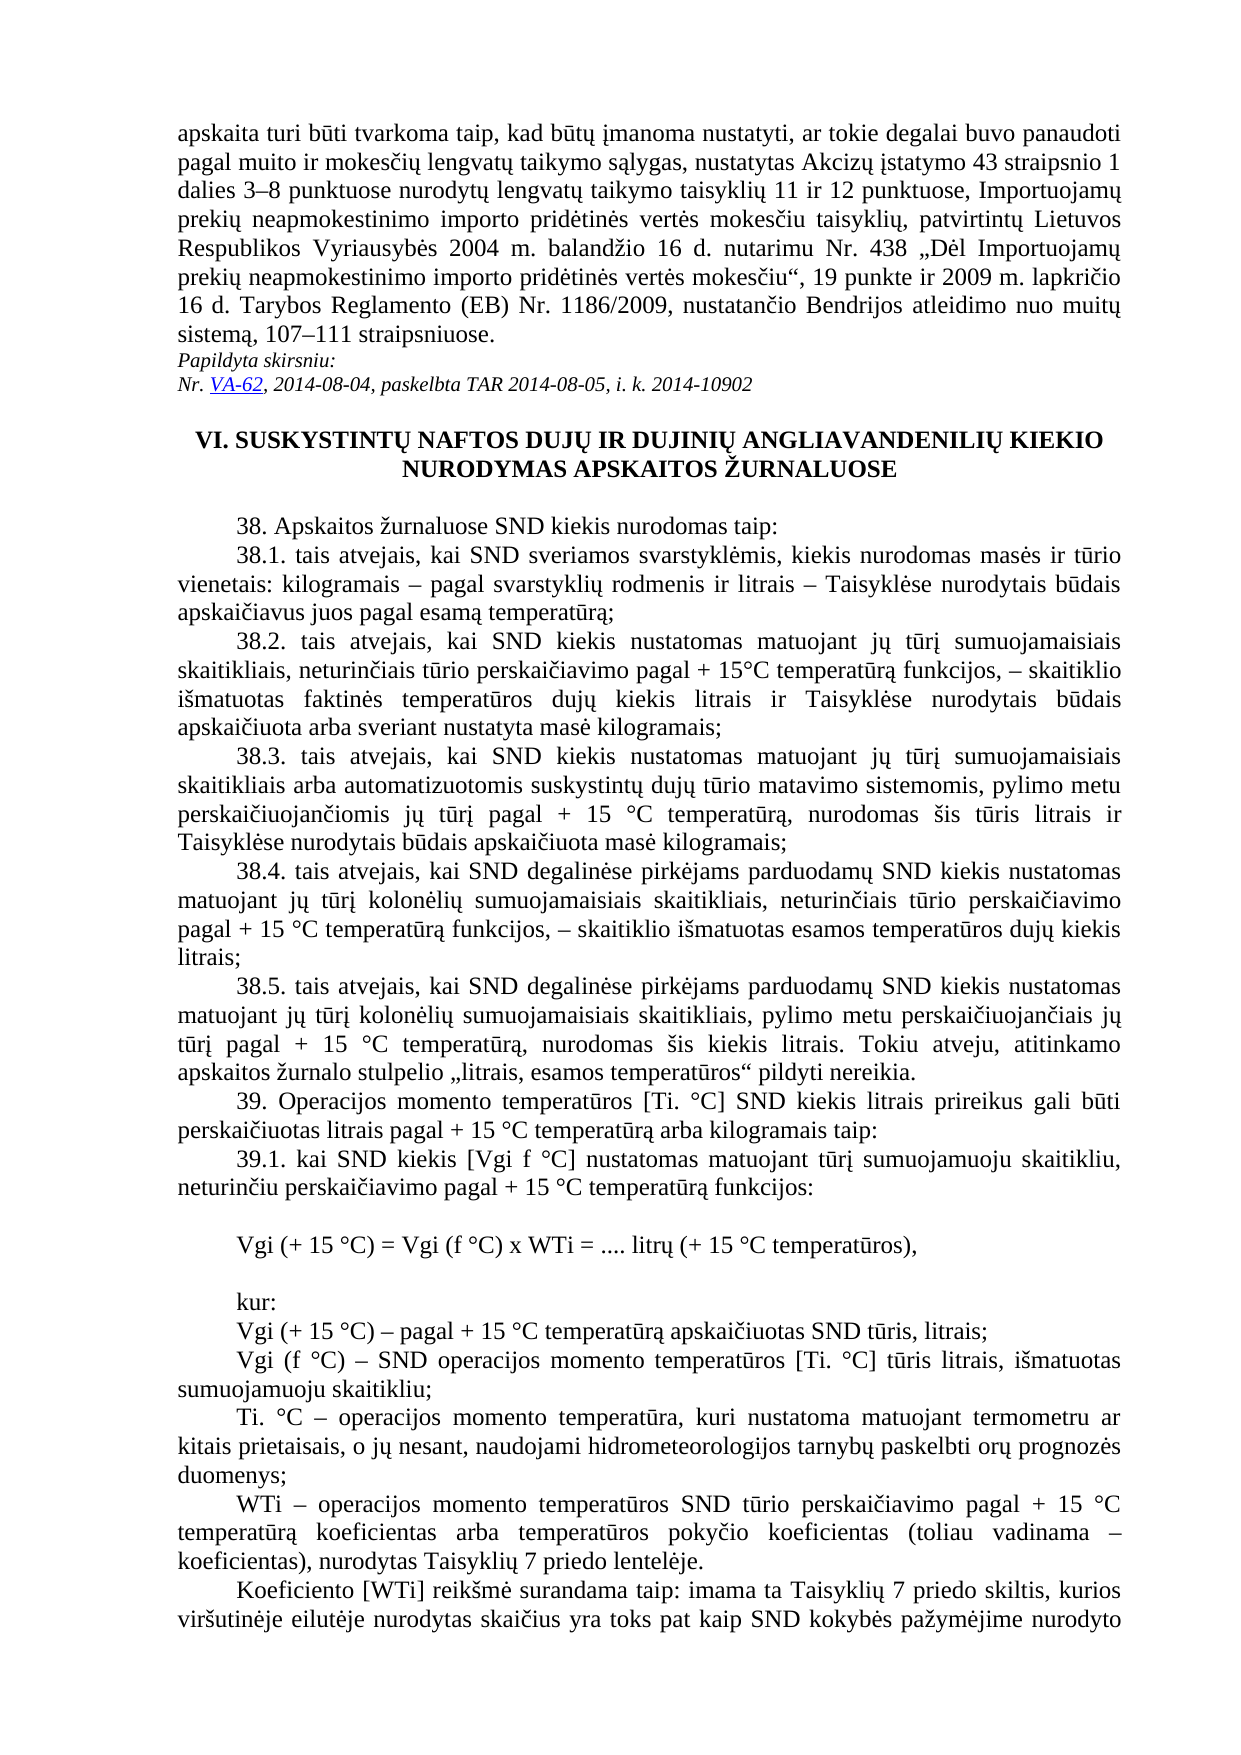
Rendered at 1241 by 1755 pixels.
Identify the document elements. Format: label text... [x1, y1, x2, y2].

text WTi – operacijos momento temperatūros SND tūrio perskaičiavimo pagal + 15 °C temperatūrą koeficientas arba temperatūros pokyčio koeficientas (toliau vadinama – koeficientas), nurodytas Taisyklių 7 priedo lentelėje. [177, 1489, 1122, 1575]
text Vgi (f °C) – SND operacijos momento temperatūros [Ti. °C] tūris litrais, išmatuotas sumuojamuoju skaitikliu; [177, 1345, 1122, 1402]
text 38. Apskaitos žurnaluose SND kiekis nurodomas taip: [177, 511, 1122, 540]
text Vgi (+ 15 °C) = Vgi (f °C) x WTi = .... litrų (+ 15 °C temperatūros), [177, 1230, 1122, 1259]
text Koeficiento [WTi] reikšmė surandama taip: imama ta Taisyklių 7 priedo skiltis, kurios viršutinėje eilutėje nurodytas skaičius yra toks pat kaip SND kokybės pažymėjime nurodyto [177, 1575, 1122, 1632]
text 39.1. kai SND kiekis [Vgi f °C] nustatomas matuojant tūrį sumuojamuoju skaitikliu, neturinčiu perskaičiavimo pagal + 15 °C temperatūrą funkcijos: [177, 1144, 1122, 1201]
text 38.3. tais atvejais, kai SND kiekis nustatomas matuojant jų tūrį sumuojamaisiais skaitikliais arba automatizuotomis suskystintų dujų tūrio matavimo sistemomis, pylimo metu perskaičiuojančiomis jų tūrį pagal + 15 °C temperatūrą, nurodomas šis tūris litrais ir Taisyklėse nurodytais būdais apskaičiuota masė kilogramais; [177, 741, 1122, 856]
text Nr. VA-62, 2014-08-04, paskelbta TAR 2014-08-05, i. k. 2014-10902 [177, 372, 1122, 396]
text 38.1. tais atvejais, kai SND sveriamos svarstyklėmis, kiekis nurodomas masės ir tūrio vienetais: kilogramais – pagal svarstyklių rodmenis ir litrais – Taisyklėse nurodytais būdais apskaičiavus juos pagal esamą temperatūrą; [177, 540, 1122, 626]
text 38.2. tais atvejais, kai SND kiekis nustatomas matuojant jų tūrį sumuojamaisiais skaitikliais, neturinčiais tūrio perskaičiavimo pagal + 15°C temperatūrą funkcijos, – skaitiklio išmatuotas faktinės temperatūros dujų kiekis litrais ir Taisyklėse nurodytais būdais apskaičiuota arba sveriant nustatyta masė kilogramais; [177, 626, 1122, 741]
text 38.5. tais atvejais, kai SND degalinėse pirkėjams parduodamų SND kiekis nustatomas matuojant jų tūrį kolonėlių sumuojamaisiais skaitikliais, pylimo metu perskaičiuojančiais jų tūrį pagal + 15 °C temperatūrą, nurodomas šis kiekis litrais. Tokiu atveju, atitinkamo apskaitos žurnalo stulpelio „litrais, esamos temperatūros“ pildyti nereikia. [177, 971, 1122, 1086]
text VI. SUSKYSTINTŲ NAFTOS DUJŲ IR DUJINIŲ ANGLIAVANDENILIŲ KIEKIO NURODYMAS APSKAITOS ŽURNALUOSE [177, 425, 1122, 482]
text Ti. °C – operacijos momento temperatūra, kuri nustatoma matuojant termometru ar kitais prietaisais, o jų nesant, naudojami hidrometeorologijos tarnybų paskelbti orų prognozės duomenys; [177, 1402, 1122, 1489]
text 38.4. tais atvejais, kai SND degalinėse pirkėjams parduodamų SND kiekis nustatomas matuojant jų tūrį kolonėlių sumuojamaisiais skaitikliais, neturinčiais tūrio perskaičiavimo pagal + 15 °C temperatūrą funkcijos, – skaitiklio išmatuotas esamos temperatūros dujų kiekis litrais; [177, 856, 1122, 971]
text Vgi (+ 15 °C) – pagal + 15 °C temperatūrą apskaičiuotas SND tūris, litrais; [177, 1316, 1122, 1345]
text kur: [177, 1287, 1122, 1316]
text Papildyta skirsniu: [177, 348, 1122, 372]
text 39. Operacijos momento temperatūros [Ti. °C] SND kiekis litrais prireikus gali būti perskaičiuotas litrais pagal + 15 °C temperatūrą arba kilogramais taip: [177, 1086, 1122, 1144]
text apskaita turi būti tvarkoma taip, kad būtų įmanoma nustatyti, ar tokie degalai buvo panaudoti pagal muito ir mokesčių lengvatų taikymo sąlygas, nustatytas Akcizų įstatymo 43 straipsnio 1 dalies 3–8 punktuose nurodytų lengvatų taikymo taisyklių 11 ir 12 punktuose, Importuojamų prekių neapmokestinimo importo pridėtinės vertės mokesčiu taisyklių, patvirtintų Lietuvos Respublikos Vyriausybės 2004 m. balandžio 16 d. nutarimu Nr. 438 „Dėl Importuojamų prekių neapmokestinimo importo pridėtinės vertės mokesčiu“, 19 punkte ir 2009 m. lapkričio 16 d. Tarybos Reglamento (EB) Nr. 1186/2009, nustatančio Bendrijos atleidimo nuo muitų sistemą, 107–111 straipsniuose. [177, 118, 1122, 348]
